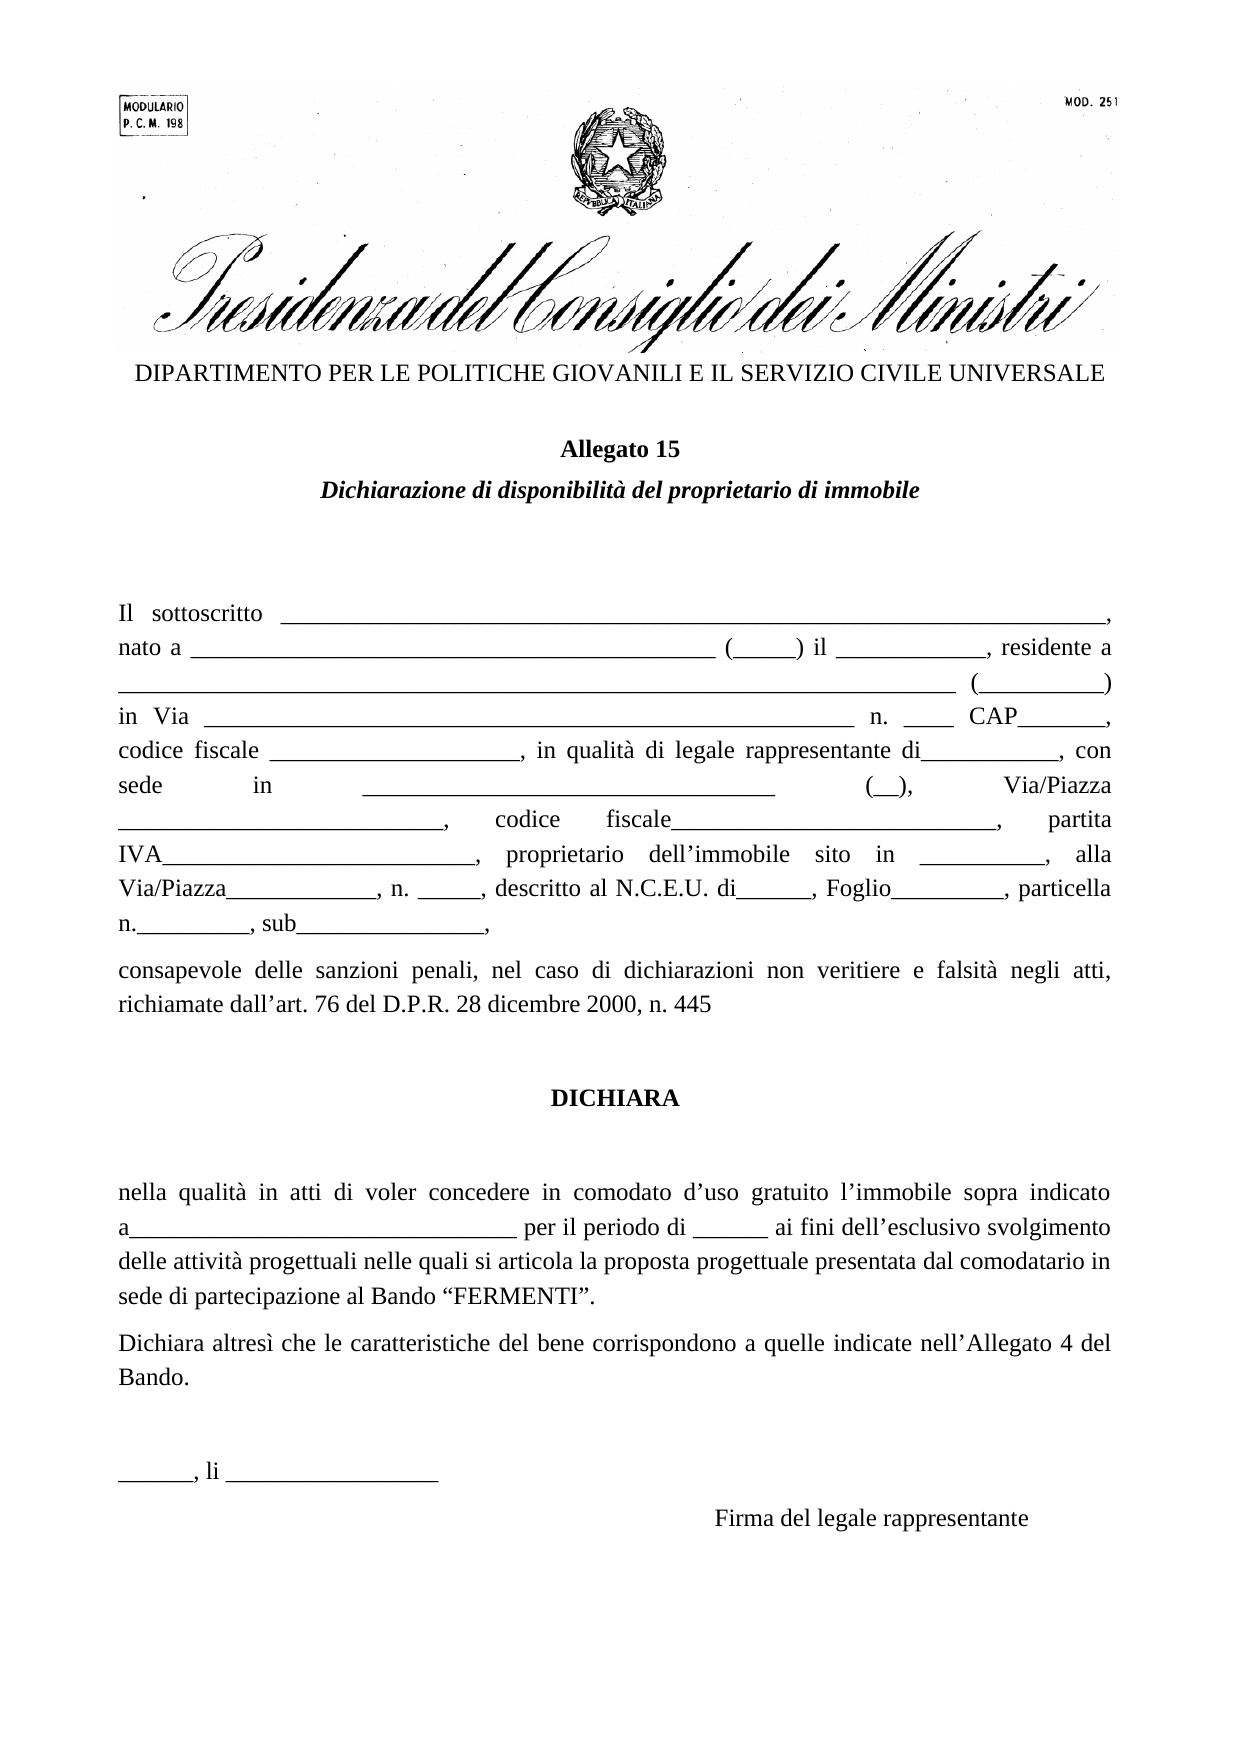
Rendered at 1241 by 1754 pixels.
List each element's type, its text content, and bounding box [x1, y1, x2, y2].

text consapevole delle sanzioni penali, nel caso di dichiarazioni non veritiere e falsità negli atti, richiamate dall’art. 76 del D.P.R. 28 dicembre 2000, n. 445 [118, 955, 1112, 1018]
text ______, li _________________ [118, 1456, 1112, 1485]
text nella qualità in atti di voler concedere in comodato d’uso gratuito l’immobile sopra indicato a_______________________________ per il periodo di ______ ai fini dell’esclusivo svolgimento delle attività progettuali nelle quali si articola la proposta progettuale presentata dal comodatario in sede di partecipazione al Bando “FERMENTI”. [118, 1177, 1112, 1309]
text Il sottoscritto __________________________________________________________________, nato a __________________________________________ (_____) il ____________, residente a ___________________________________________________________________ (__________) in Via ____________________________________________________ n. ____ CAP_______, codice fiscale ____________________, in qualità di legale rappresentante di___________, con sede in _________________________________ (__), Via/Piazza __________________________, codice fiscale__________________________, partita IVA_________________________, proprietario dell’immobile sito in __________, alla Via/Piazza____________, n. _____, descritto al N.C.E.U. di______, Foglio_________, particella n._________, sub_______________, [118, 598, 1112, 937]
text DICHIARA [118, 1083, 1112, 1112]
text Firma del legale rappresentante [118, 1503, 1112, 1532]
text Dichiara altresì che le caratteristiche del bene corrispondono a quelle indicate nell’Allegato 4 del Bando. [118, 1328, 1112, 1391]
